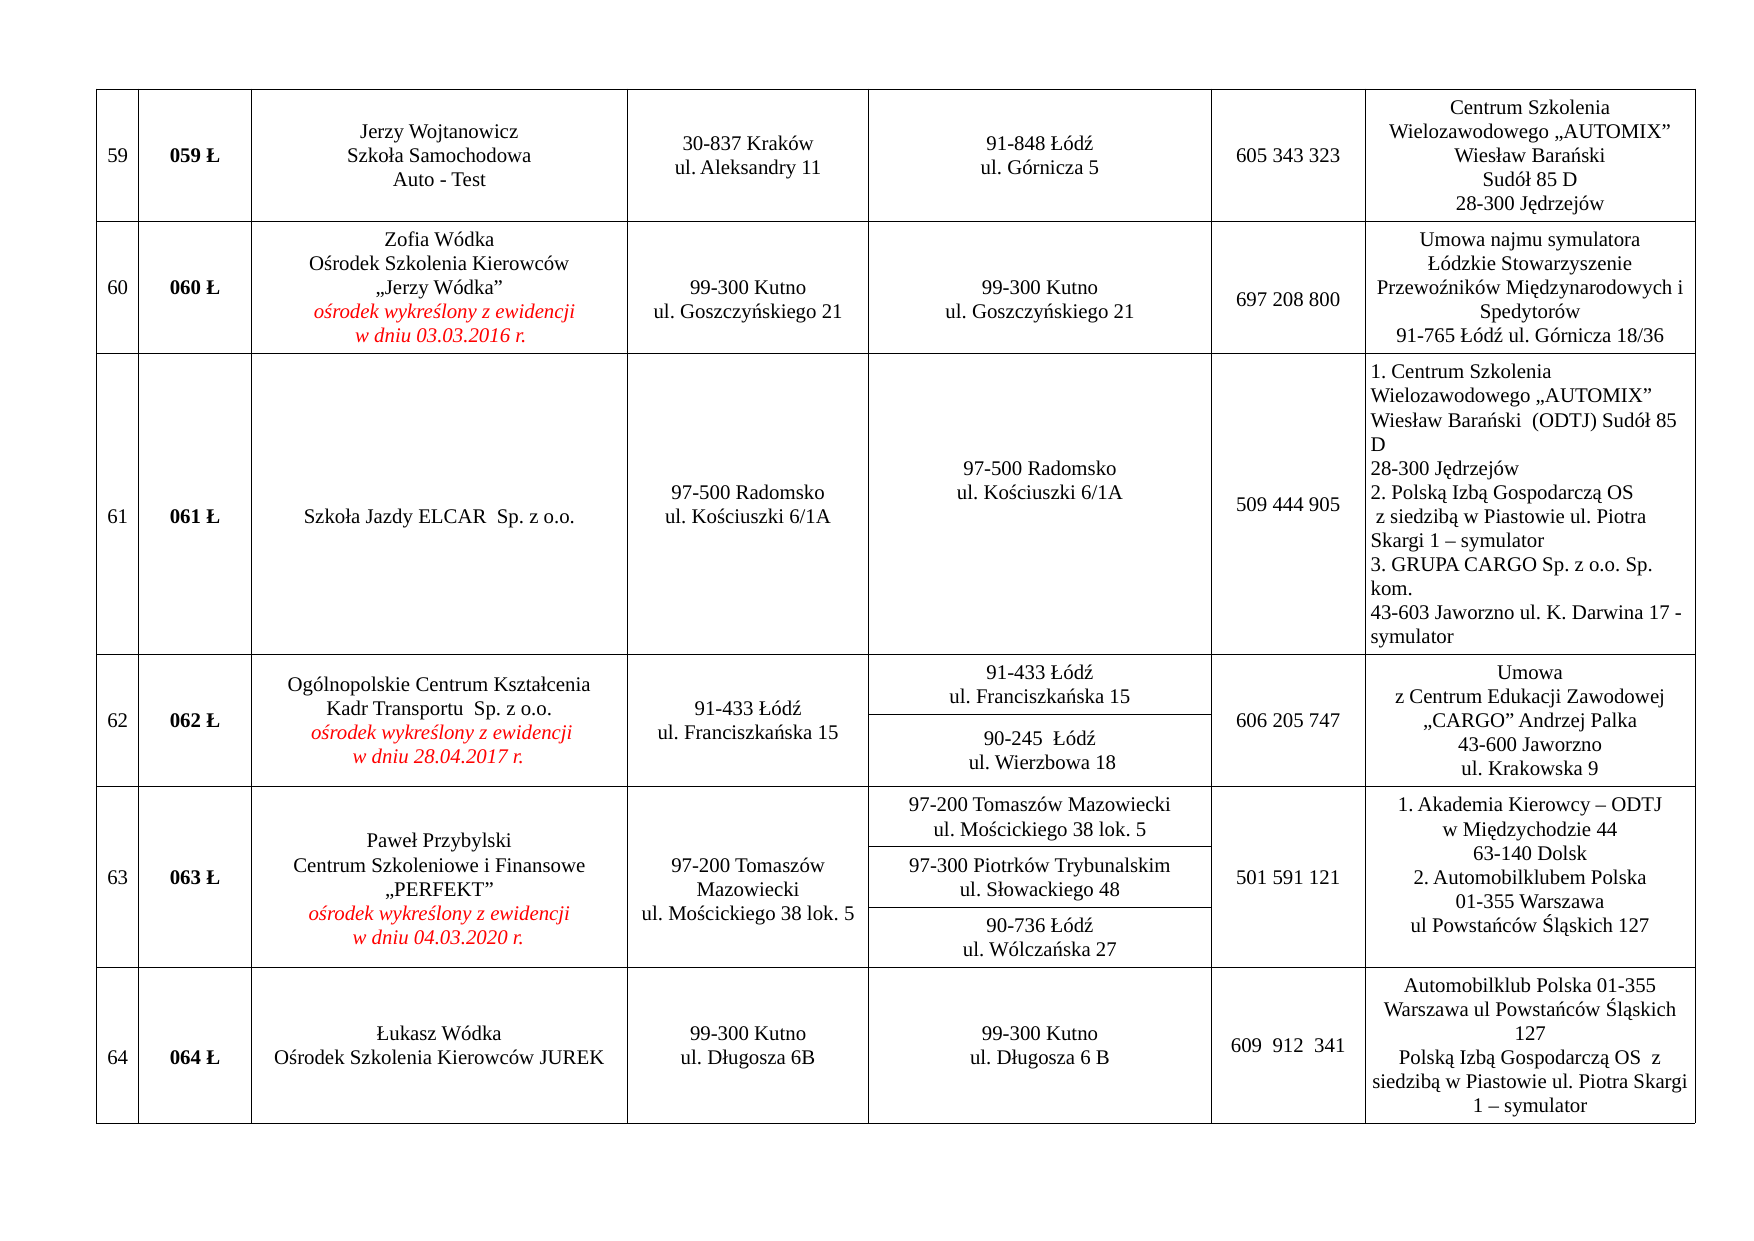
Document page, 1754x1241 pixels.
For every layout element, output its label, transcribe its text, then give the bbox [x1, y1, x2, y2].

table_cell 061 Ł [139, 354, 251, 654]
table_cell Paweł Przybylski Centrum Szkoleniowe i Finansowe „PERFEKT” ośrodek wykreślony z ewidencji w dniu 04.03.2020 r. [252, 787, 627, 967]
table_cell Jerzy Wojtanowicz Szkoła Samochodowa Auto - Test [252, 90, 627, 221]
table_cell 97-500 Radomsko ul. Kościuszki 6/1A [628, 354, 868, 654]
table_cell Centrum Szkolenia Wielozawodowego „AUTOMIX” Wiesław Barański Sudół 85 D 28-300 Jędrzejów [1366, 90, 1695, 221]
table_cell 509 444 905 [1212, 354, 1365, 654]
table_cell Ogólnopolskie Centrum Kształcenia Kadr Transportu Sp. z o.o. ośrodek wykreślony z ewidencji w dniu 28.04.2017 r. [252, 655, 627, 786]
table_cell 61 [97, 354, 138, 654]
table_cell 90-736 Łódź ul. Wólczańska 27 [869, 908, 1211, 967]
table_cell 91-433 Łódź ul. Franciszkańska 15 [869, 655, 1211, 714]
table_cell Automobilklub Polska 01-355 Warszawa ul Powstańców Śląskich 127 Polską Izbą Gospodarczą OS z siedzibą w Piastowie ul. Piotra Skargi 1 – symulator [1366, 968, 1695, 1123]
table_cell 91-433 Łódź ul. Franciszkańska 15 [628, 655, 868, 786]
table_cell 99-300 Kutno ul. Goszczyńskiego 21 [869, 222, 1211, 353]
table_cell 064 Ł [139, 968, 251, 1123]
table_cell 059 Ł [139, 90, 251, 221]
table_cell 90-245 Łódź ul. Wierzbowa 18 [869, 715, 1211, 786]
table_cell Umowa najmu symulatora Łódzkie Stowarzyszenie Przewoźników Międzynarodowych i Spedytorów 91-765 Łódź ul. Górnicza 18/36 [1366, 222, 1695, 353]
table_cell 501 591 121 [1212, 787, 1365, 967]
table_cell Szkoła Jazdy ELCAR Sp. z o.o. [252, 354, 627, 654]
table_cell 91-848 Łódź ul. Górnicza 5 [869, 90, 1211, 221]
table_cell 062 Ł [139, 655, 251, 786]
table_cell 697 208 800 [1212, 222, 1365, 353]
table_cell 99-300 Kutno ul. Długosza 6 B [869, 968, 1211, 1123]
table_cell 97-200 Tomaszów Mazowiecki ul. Mościckiego 38 lok. 5 [628, 787, 868, 967]
table_cell 606 205 747 [1212, 655, 1365, 786]
table_cell 63 [97, 787, 138, 967]
table_cell 30-837 Kraków ul. Aleksandry 11 [628, 90, 868, 221]
table_cell 62 [97, 655, 138, 786]
table_cell 605 343 323 [1212, 90, 1365, 221]
table_cell Zofia Wódka Ośrodek Szkolenia Kierowców „Jerzy Wódka” ośrodek wykreślony z ewidencji w dniu 03.03.2016 r. [252, 222, 627, 353]
table_cell 060 Ł [139, 222, 251, 353]
table_cell 97-500 Radomsko ul. Kościuszki 6/1A [869, 354, 1211, 654]
table_cell 609 912 341 [1212, 968, 1365, 1123]
table_cell Łukasz Wódka Ośrodek Szkolenia Kierowców JUREK [252, 968, 627, 1123]
table_cell 97-200 Tomaszów Mazowiecki ul. Mościckiego 38 lok. 5 [869, 787, 1211, 846]
table_cell 97-300 Piotrków Trybunalskim ul. Słowackiego 48 [869, 847, 1211, 906]
table_cell 1. Centrum Szkolenia Wielozawodowego „AUTOMIX” Wiesław Barański (ODTJ) Sudół 85 D 28-300 Jędrzejów 2. Polską Izbą Gospodarczą OS z siedzibą w Piastowie ul. Piotra Skargi 1 – symulator 3. GRUPA CARGO Sp. z o.o. Sp. kom. 43-603 Jaworzno ul. K. Darwina 17 - symulator [1366, 354, 1695, 654]
table_cell 59 [97, 90, 138, 221]
table_cell 99-300 Kutno ul. Długosza 6B [628, 968, 868, 1123]
table_cell 063 Ł [139, 787, 251, 967]
table_cell Umowa z Centrum Edukacji Zawodowej „CARGO” Andrzej Palka 43-600 Jaworzno ul. Krakowska 9 [1366, 655, 1695, 786]
table_cell 64 [97, 968, 138, 1123]
table_cell 60 [97, 222, 138, 353]
table_cell 1. Akademia Kierowcy – ODTJ w Międzychodzie 44 63-140 Dolsk 2. Automobilklubem Polska 01-355 Warszawa ul Powstańców Śląskich 127 [1366, 787, 1695, 967]
table_cell 99-300 Kutno ul. Goszczyńskiego 21 [628, 222, 868, 353]
